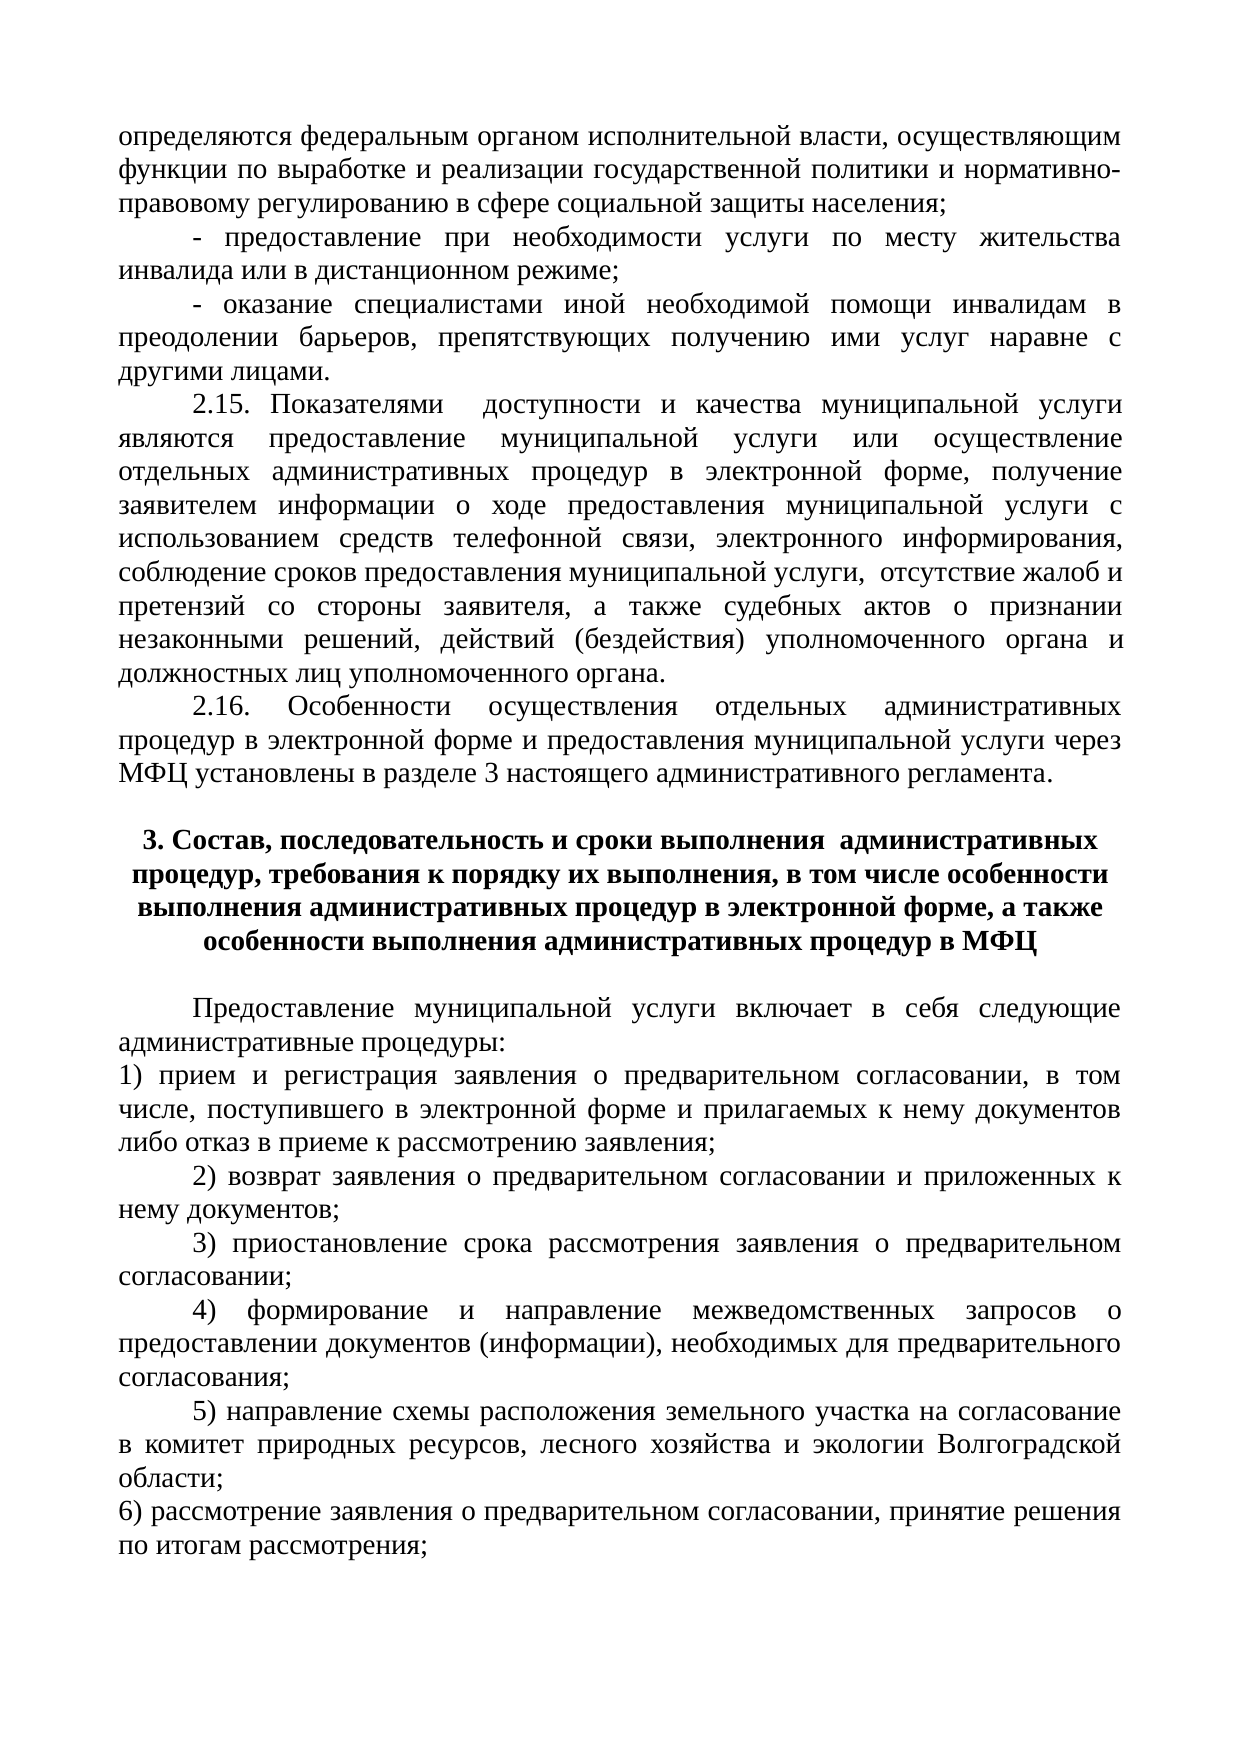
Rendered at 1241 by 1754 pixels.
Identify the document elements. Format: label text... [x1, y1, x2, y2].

text 4) формирование и направление межведомственных запросов о предоставлении документов (информации), необходимых для предварительного согласования; [118, 1292, 1122, 1393]
text 2.16. Особенности осуществления отдельных административных процедур в электронной форме и предоставления муниципальной услуги через МФЦ установлены в разделе 3 настоящего административного регламента. [118, 688, 1122, 789]
text 6) рассмотрение заявления о предварительном согласовании, принятие решения по итогам рассмотрения; [118, 1493, 1122, 1560]
text 3) приостановление срока рассмотрения заявления о предварительном согласовании; [118, 1225, 1122, 1292]
text Предоставление муниципальной услуги включает в себя следующие административные процедуры: [118, 990, 1122, 1057]
text 1) прием и регистрация заявления о предварительном согласовании, в том числе, поступившего в электронной форме и прилагаемых к нему документов либо отказ в приеме к рассмотрению заявления; [118, 1057, 1122, 1158]
text 5) направление схемы расположения земельного участка на согласование в комитет природных ресурсов, лесного хозяйства и экологии Волгоградской области; [118, 1393, 1122, 1493]
text 2.15. Показателями доступности и качества муниципальной услуги являются предоставление муниципальной услуги или осуществление отдельных административных процедур в электронной форме, получение заявителем информации о ходе предоставления муниципальной услуги с использованием средств телефонной связи, электронного информирования, соблюдение сроков предоставления муниципальной услуги, отсутствие жалоб и претензий со стороны заявителя, а также судебных актов о признании незаконными решений, действий (бездействия) уполномоченного органа и должностных лиц уполномоченного органа. [118, 386, 1124, 688]
text определяются федеральным органом исполнительной власти, осуществляющим функции по выработке и реализации государственной политики и нормативно-правовому регулированию в сфере социальной защиты населения; [118, 118, 1122, 219]
subtitle 3. Состав, последовательность и сроки выполнения административных процедур, требования к порядку их выполнения, в том числе особенности выполнения административных процедур в электронной форме, а также особенности выполнения административных процедур в МФЦ [118, 822, 1122, 957]
text - оказание специалистами иной необходимой помощи инвалидам в преодолении барьеров, препятствующих получению ими услуг наравне с другими лицами. [118, 286, 1122, 386]
text 2) возврат заявления о предварительном согласовании и приложенных к нему документов; [118, 1158, 1122, 1225]
text - предоставление при необходимости услуги по месту жительства инвалида или в дистанционном режиме; [118, 219, 1122, 286]
